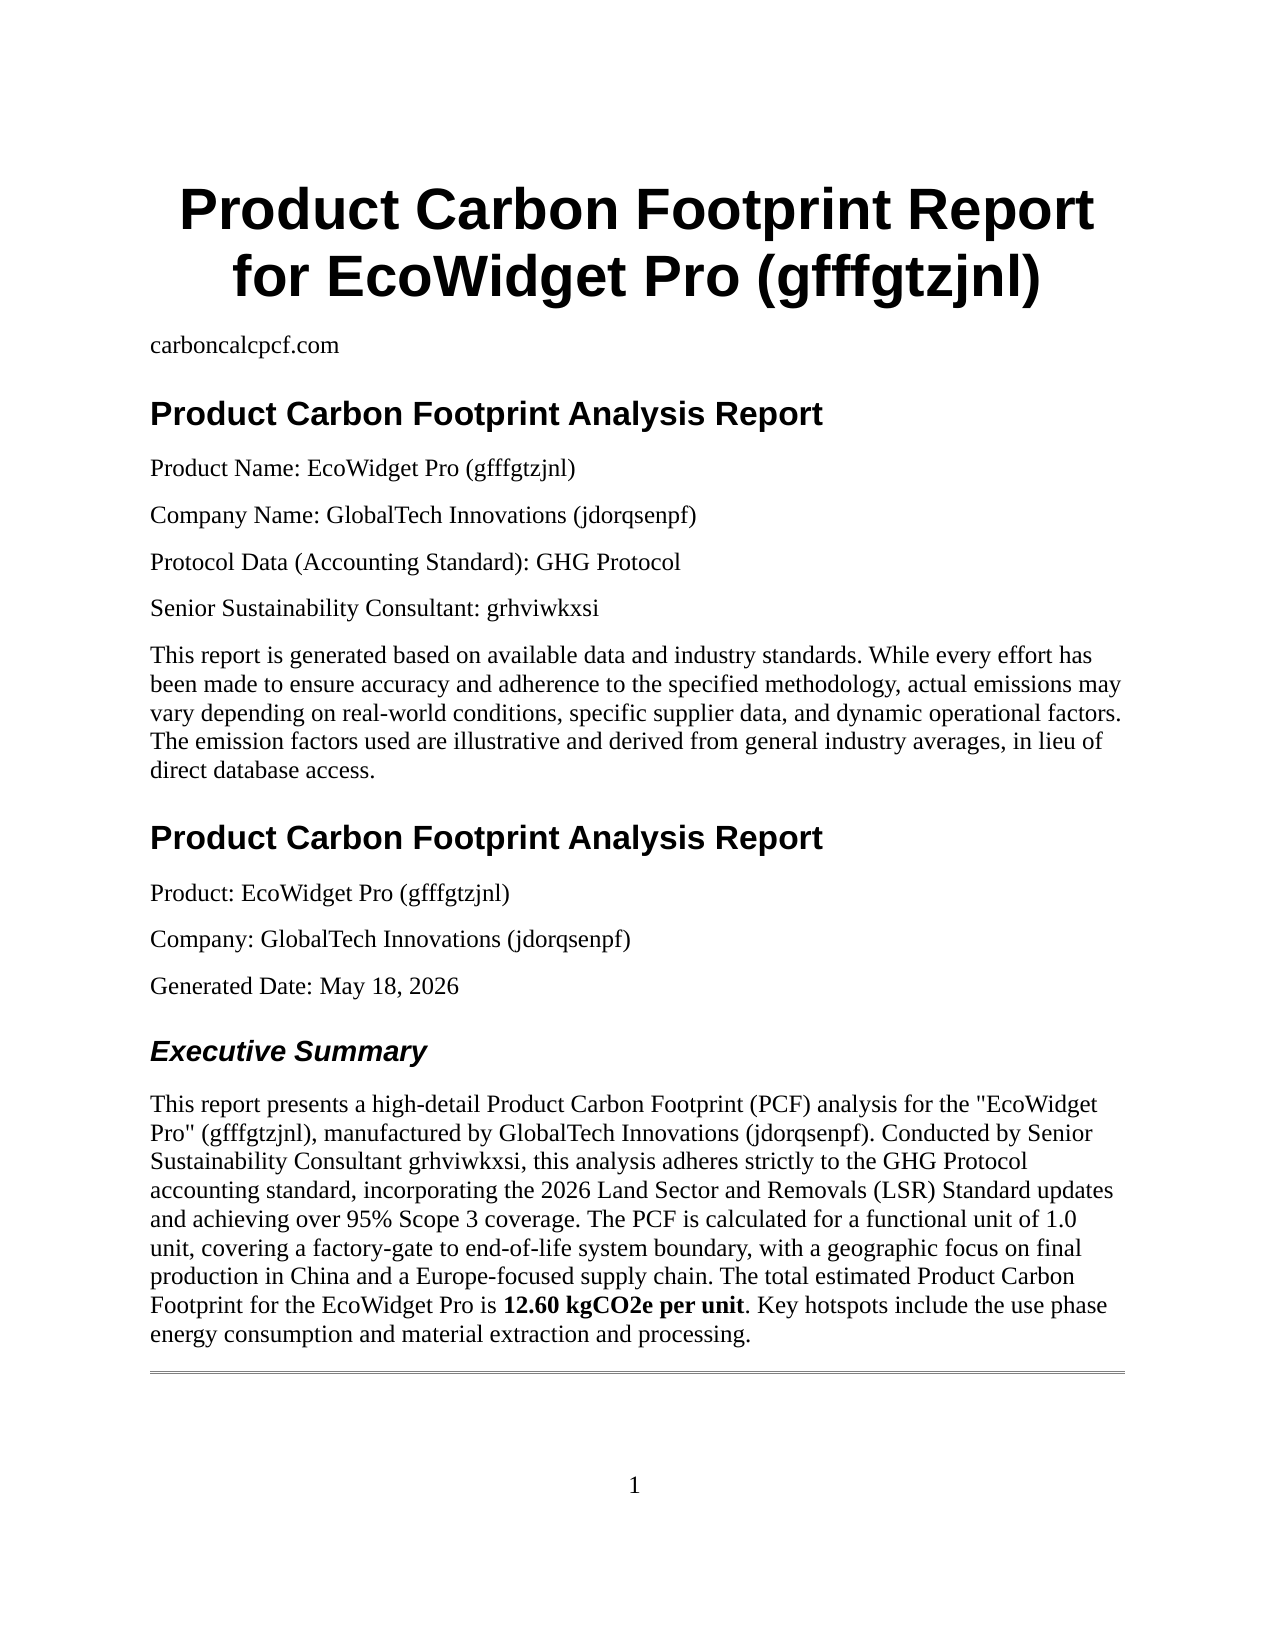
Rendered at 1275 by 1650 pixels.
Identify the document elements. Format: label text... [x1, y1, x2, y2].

text Product Name: EcoWidget Pro (gfffgtzjnl) [150, 453, 1125, 482]
text Company Name: GlobalTech Innovations (jdorqsenpf) [150, 500, 1125, 529]
text Generated Date: May 18, 2026 [150, 971, 1125, 1000]
text Protocol Data (Accounting Standard): GHG Protocol [150, 547, 1125, 576]
text This report is generated based on available data and industry standards. While every effort has been made to ensure accuracy and adherence to the specified methodology, actual emissions may vary depending on real-world conditions, specific supplier data, and dynamic operational factors. The emission factors used are illustrative and derived from general industry averages, in lieu of direct database access. [150, 640, 1125, 784]
text Senior Sustainability Consultant: grhviwkxsi [150, 593, 1125, 622]
text Product: EcoWidget Pro (gfffgtzjnl) [150, 878, 1125, 907]
title Product Carbon Footprint Report for EcoWidget Pro (gfffgtzjnl) [150, 175, 1125, 309]
text Company: GlobalTech Innovations (jdorqsenpf) [150, 924, 1125, 953]
subtitle Product Carbon Footprint Analysis Report [150, 818, 1125, 856]
text This report presents a high-detail Product Carbon Footprint (PCF) analysis for the "EcoWidget Pro" (gfffgtzjnl), manufactured by GlobalTech Innovations (jdorqsenpf). Conducted by Senior Sustainability Consultant grhviwkxsi, this analysis adheres strictly to the GHG Protocol accounting standard, incorporating the 2026 Land Sector and Removals (LSR) Standard updates and achieving over 95% Scope 3 coverage. The PCF is calculated for a functional unit of 1.0 unit, covering a factory-gate to end-of-life system boundary, with a geographic focus on final production in China and a Europe-focused supply chain. The total estimated Product Carbon Footprint for the EcoWidget Pro is 12.60 kgCO2e per unit. Key hotspots include the use phase energy consumption and material extraction and processing. [150, 1089, 1125, 1348]
text carboncalcpcf.com [150, 331, 1125, 359]
subtitle Executive Summary [150, 1034, 1125, 1067]
subtitle Product Carbon Footprint Analysis Report [150, 393, 1125, 432]
